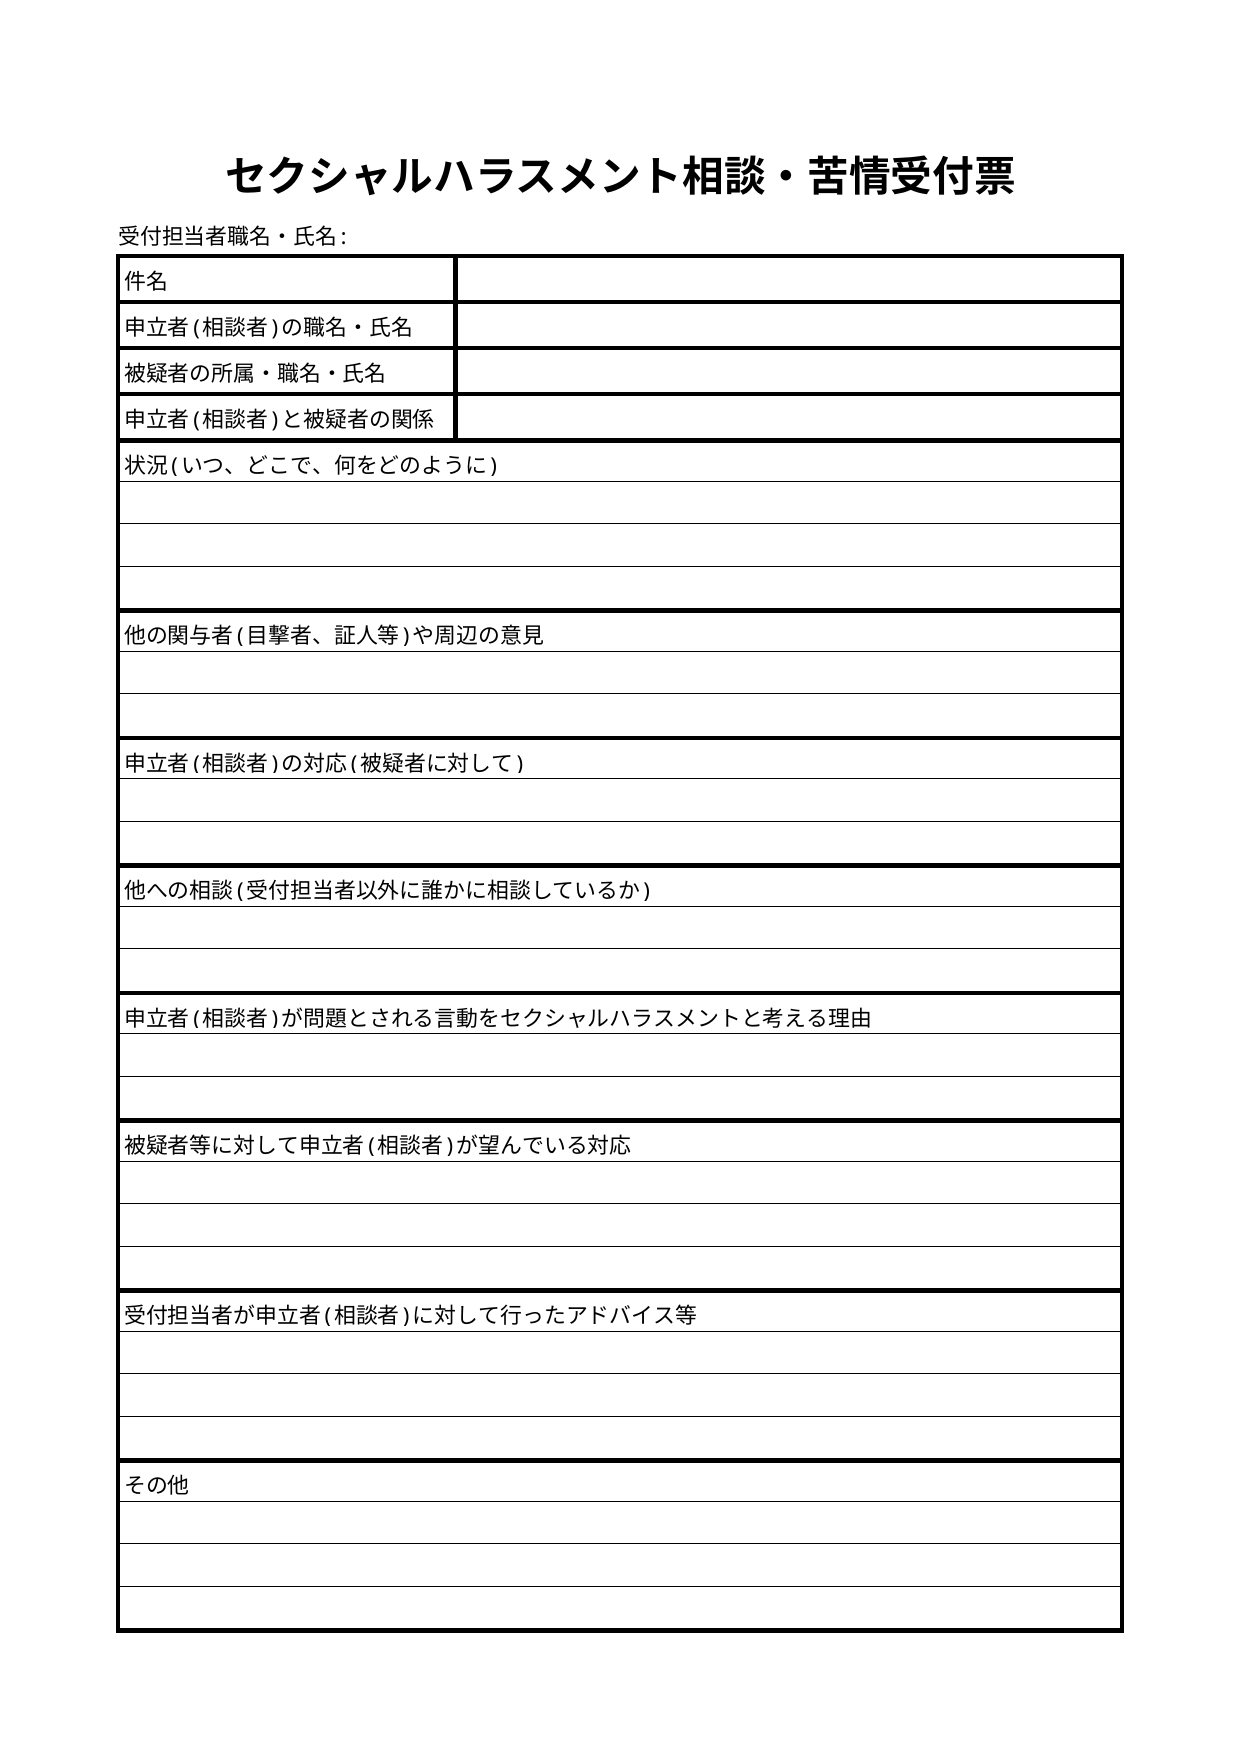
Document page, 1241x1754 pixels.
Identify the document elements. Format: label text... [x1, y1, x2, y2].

text 受付担当者職名・氏名: [118, 219, 1122, 251]
table_cell 受付担当者が申立者(相談者)に対して行ったアドバイス等 [120, 1293, 1120, 1331]
table_cell [120, 567, 1120, 608]
table_cell [120, 482, 1120, 523]
table_cell [458, 396, 1120, 438]
table_cell 被疑者の所属・職名・氏名 [120, 350, 453, 392]
table_cell [120, 524, 1120, 566]
title セクシャルハラスメント相談・苦情受付票 [118, 143, 1122, 203]
table_cell [120, 1162, 1120, 1203]
table_cell [120, 1417, 1120, 1458]
table_cell [120, 1077, 1120, 1118]
table_cell [120, 822, 1120, 863]
table_header 件名 [120, 258, 453, 300]
table_cell 申立者(相談者)と被疑者の関係 [120, 396, 453, 438]
table_cell 申立者(相談者)の対応(被疑者に対して) [120, 740, 1120, 778]
table_cell [120, 1587, 1120, 1628]
table_cell [120, 652, 1120, 693]
table_cell 申立者(相談者)が問題とされる言動をセクシャルハラスメントと考える理由 [120, 995, 1120, 1033]
table_cell 状況(いつ、どこで、何をどのように) [120, 443, 1120, 481]
table_cell [120, 1247, 1120, 1288]
table_cell [120, 694, 1120, 736]
table_cell 申立者(相談者)の職名・氏名 [120, 304, 453, 346]
table_cell 被疑者等に対して申立者(相談者)が望んでいる対応 [120, 1123, 1120, 1161]
table_cell [120, 1502, 1120, 1543]
table_cell その他 [120, 1463, 1120, 1501]
table_header [458, 258, 1120, 300]
table_cell [120, 1374, 1120, 1416]
table_cell 他への相談(受付担当者以外に誰かに相談しているか) [120, 868, 1120, 906]
table_cell 他の関与者(目撃者、証人等)や周辺の意見 [120, 613, 1120, 651]
table_cell [120, 1332, 1120, 1373]
table_cell [120, 779, 1120, 821]
table_cell [120, 949, 1120, 991]
table_cell [120, 1544, 1120, 1586]
table_cell [120, 1034, 1120, 1076]
table_cell [120, 907, 1120, 948]
table_cell [458, 304, 1120, 346]
table_cell [120, 1204, 1120, 1246]
table_cell [458, 350, 1120, 392]
